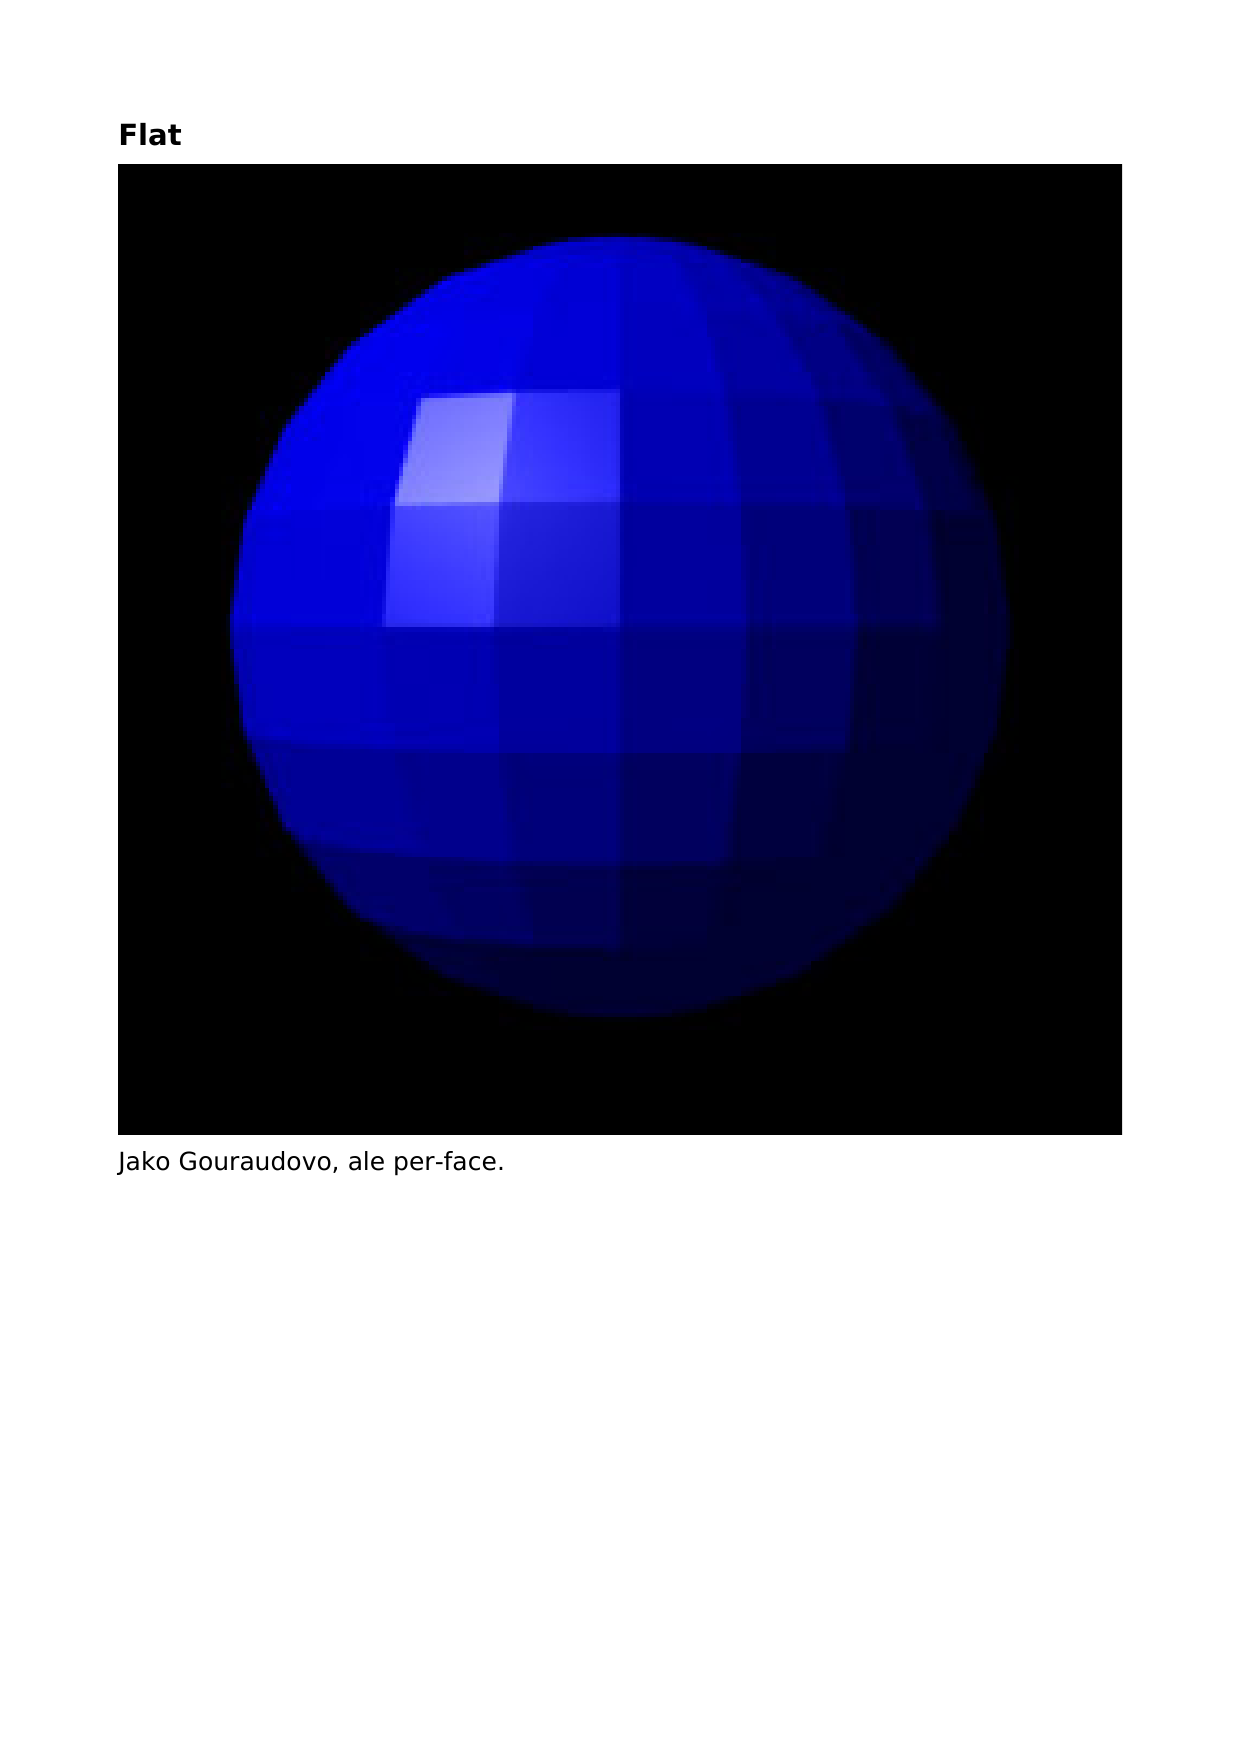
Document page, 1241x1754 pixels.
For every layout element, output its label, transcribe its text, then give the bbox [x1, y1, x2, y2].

picture [118, 164, 1123, 1135]
subtitle Flat [118, 118, 1122, 152]
text Jako Gouraudovo, ale per-face. [118, 1147, 1122, 1176]
